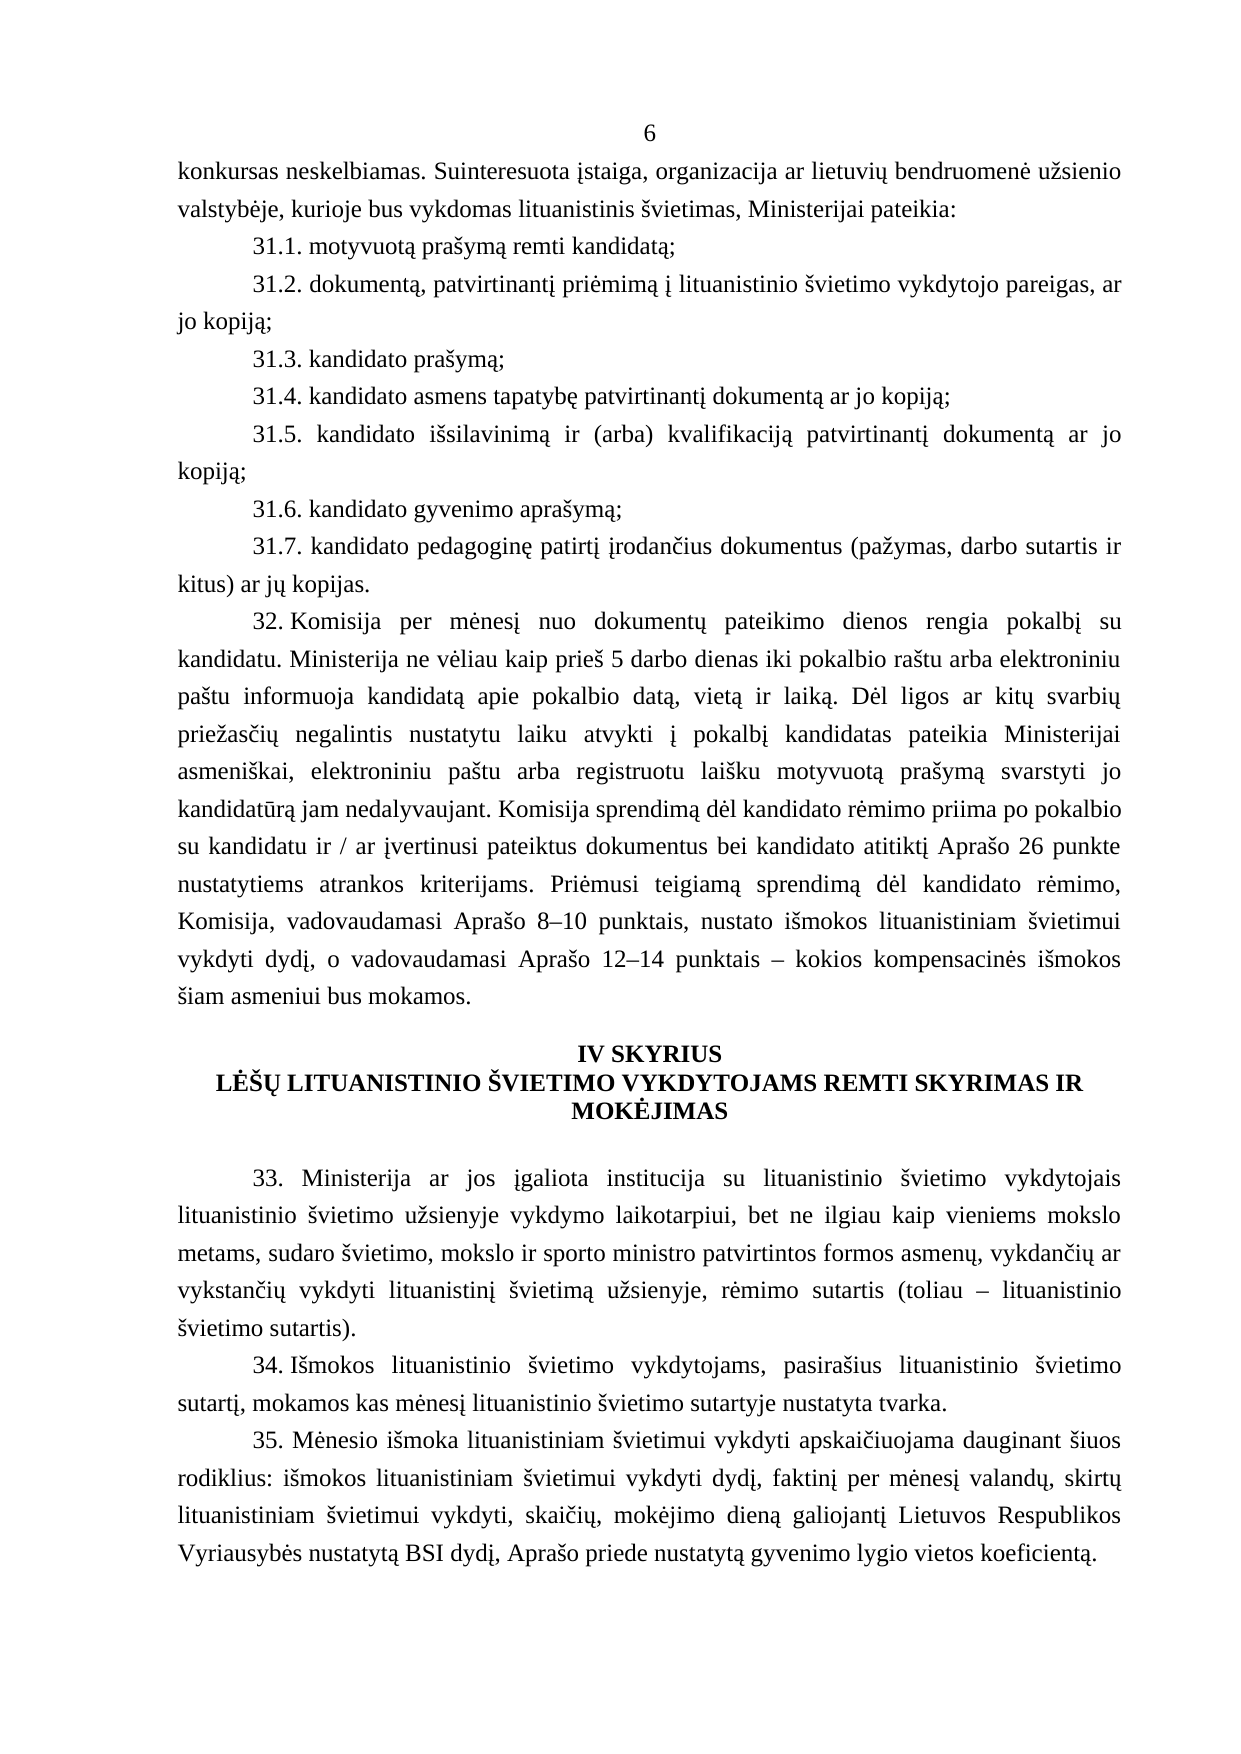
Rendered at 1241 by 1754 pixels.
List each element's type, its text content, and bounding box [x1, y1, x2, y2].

text LĖŠŲ LITUANISTINIO ŠVIETIMO VYKDYTOJAMS REMTI SKYRIMAS IR MOKĖJIMAS [177, 1068, 1122, 1125]
text 31.1. motyvuotą prašymą remti kandidatą; [177, 223, 1122, 260]
text konkursas neskelbiamas. Suinteresuota įstaiga, organizacija ar lietuvių bendruomenė užsienio valstybėje, kurioje bus vykdomas lituanistinis švietimas, Ministerijai pateikia: [177, 148, 1122, 223]
text 31.6. kandidato gyvenimo aprašymą; [177, 485, 1122, 523]
text 31.4. kandidato asmens tapatybę patvirtinantį dokumentą ar jo kopiją; [177, 373, 1122, 410]
text 31.5. kandidato išsilavinimą ir (arba) kvalifikaciją patvirtinantį dokumentą ar jo kopiją; [177, 410, 1122, 485]
text 34. Išmokos lituanistinio švietimo vykdytojams, pasirašius lituanistinio švietimo sutartį, mokamos kas mėnesį lituanistinio švietimo sutartyje nustatyta tvarka. [177, 1341, 1122, 1416]
text 35. Mėnesio išmoka lituanistiniam švietimui vykdyti apskaičiuojama dauginant šiuos rodiklius: išmokos lituanistiniam švietimui vykdyti dydį, faktinį per mėnesį valandų, skirtų lituanistiniam švietimui vykdyti, skaičių, mokėjimo dieną galiojantį Lietuvos Respublikos Vyriausybės nustatytą BSI dydį, Aprašo priede nustatytą gyvenimo lygio vietos koeficientą. [177, 1416, 1122, 1566]
text 33. Ministerija ar jos įgaliota institucija su lituanistinio švietimo vykdytojais lituanistinio švietimo užsienyje vykdymo laikotarpiui, bet ne ilgiau kaip vieniems mokslo metams, sudaro švietimo, mokslo ir sporto ministro patvirtintos formos asmenų, vykdančių ar vykstančių vykdyti lituanistinį švietimą užsienyje, rėmimo sutartis (toliau – lituanistinio švietimo sutartis). [177, 1154, 1122, 1341]
text 31.7. kandidato pedagoginę patirtį įrodančius dokumentus (pažymas, darbo sutartis ir kitus) ar jų kopijas. [177, 523, 1122, 598]
text 31.3. kandidato prašymą; [177, 335, 1122, 373]
text 31.2. dokumentą, patvirtinantį priėmimą į lituanistinio švietimo vykdytojo pareigas, ar jo kopiją; [177, 260, 1122, 335]
text IV SKYRIUS [177, 1039, 1122, 1068]
text 32. Komisija per mėnesį nuo dokumentų pateikimo dienos rengia pokalbį su kandidatu. Ministerija ne vėliau kaip prieš 5 darbo dienas iki pokalbio raštu arba elektroniniu paštu informuoja kandidatą apie pokalbio datą, vietą ir laiką. Dėl ligos ar kitų svarbių priežasčių negalintis nustatytu laiku atvykti į pokalbį kandidatas pateikia Ministerijai asmeniškai, elektroniniu paštu arba registruotu laišku motyvuotą prašymą svarstyti jo kandidatūrą jam nedalyvaujant. Komisija sprendimą dėl kandidato rėmimo priima po pokalbio su kandidatu ir / ar įvertinusi pateiktus dokumentus bei kandidato atitiktį Aprašo 26 punkte nustatytiems atrankos kriterijams. Priėmusi teigiamą sprendimą dėl kandidato rėmimo, Komisija, vadovaudamasi Aprašo 8–10 punktais, nustato išmokos lituanistiniam švietimui vykdyti dydį, o vadovaudamasi Aprašo 12–14 punktais – kokios kompensacinės išmokos šiam asmeniui bus mokamos. [177, 598, 1122, 1010]
